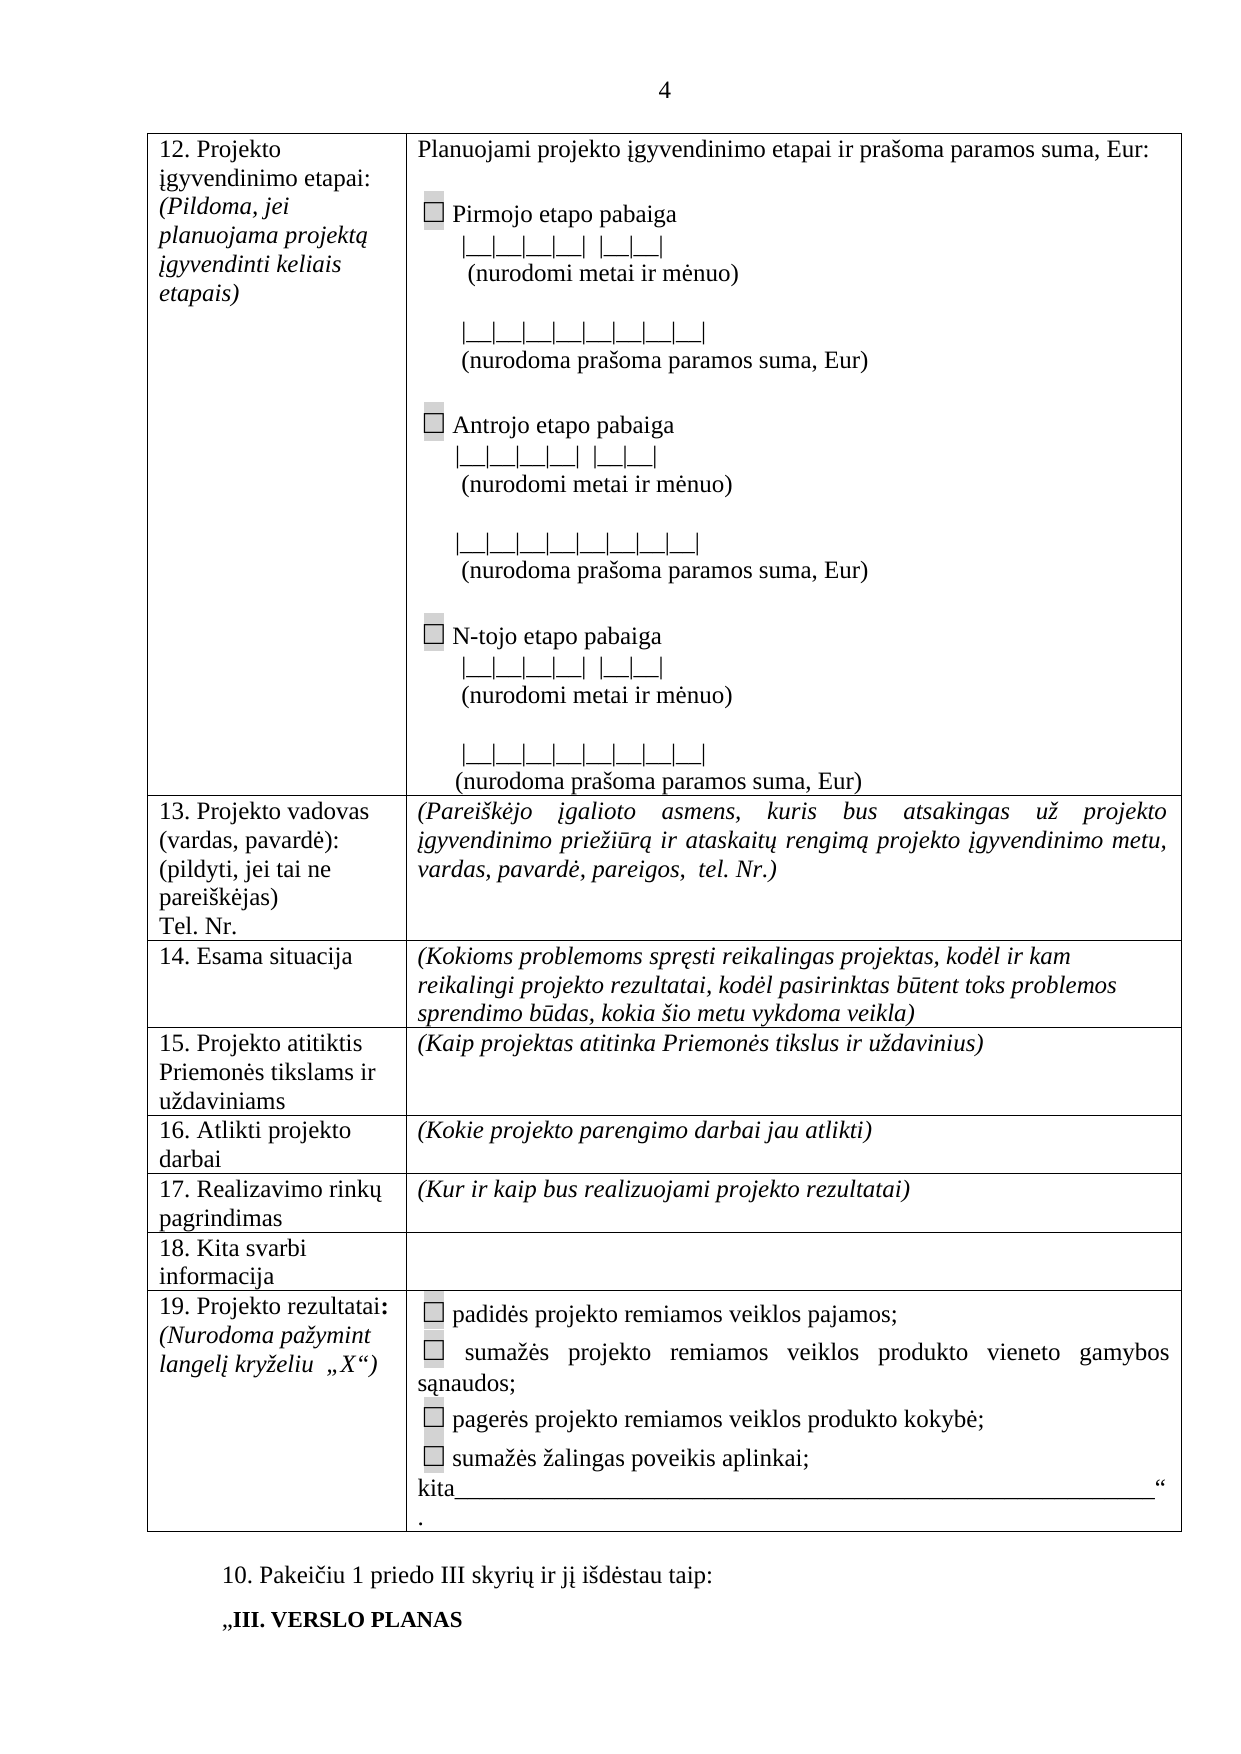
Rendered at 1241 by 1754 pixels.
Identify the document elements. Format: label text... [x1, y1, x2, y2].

table_cell (Kur ir kaip bus realizuojami projekto rezultatai) [407, 1174, 1181, 1232]
table_cell 14. Esama situacija [148, 941, 406, 1027]
table_cell 17. Realizavimo rinkų pagrindimas [148, 1174, 406, 1232]
text „III. VERSLO PLANAS [148, 1604, 1181, 1632]
table_cell (Kaip projektas atitinka Priemonės tikslus ir uždavinius) [407, 1028, 1181, 1114]
table_cell □ padidės projekto remiamos veiklos pajamos; □ sumažės projekto remiamos veiklos produkto vieneto gamybos sąnaudos; □ pagerės projekto remiamos veiklos produkto kokybė; □ sumažės žalingas poveikis aplinkai; kita________________________________________________________“. [407, 1291, 1181, 1531]
table_cell 19. Projekto rezultatai: (Nurodoma pažymint langelį kryželiu „X“) [148, 1291, 406, 1531]
table_cell (Pareiškėjo įgalioto asmens, kuris bus atsakingas už projekto įgyvendinimo priežiūrą ir ataskaitų rengimą projekto įgyvendinimo metu, vardas, pavardė, pareigos, tel. Nr.) [407, 796, 1181, 940]
table_cell (Kokie projekto parengimo darbai jau atlikti) [407, 1116, 1181, 1173]
table_cell Planuojami projekto įgyvendinimo etapai ir prašoma paramos suma, Eur: □ Pirmojo etapo pabaiga |__|__|__|__| |__|__| (nurodomi metai ir mėnuo) |__|__|__|__|__|__|__|__| (nurodoma prašoma paramos suma, Eur) □ Antrojo etapo pabaiga |__|__|__|__| |__|__| (nurodomi metai ir mėnuo) |__|__|__|__|__|__|__|__| (nurodoma prašoma paramos suma, Eur) □ N-tojo etapo pabaiga |__|__|__|__| |__|__| (nurodomi metai ir mėnuo) |__|__|__|__|__|__|__|__| (nurodoma prašoma paramos suma, Eur) [407, 134, 1181, 795]
text 10. Pakeičiu 1 priedo III skyrių ir jį išdėstau taip: [148, 1561, 1181, 1589]
table_cell 12. Projekto įgyvendinimo etapai: (Pildoma, jei planuojama projektą įgyvendinti keliais etapais) [148, 134, 406, 795]
table_cell 18. Kita svarbi informacija [148, 1233, 406, 1290]
table_cell 15. Projekto atitiktis Priemonės tikslams ir uždaviniams [148, 1028, 406, 1114]
table_cell [407, 1233, 1181, 1290]
table_cell (Kokioms problemoms spręsti reikalingas projektas, kodėl ir kam reikalingi projekto rezultatai, kodėl pasirinktas būtent toks problemos sprendimo būdas, kokia šio metu vykdoma veikla) [407, 941, 1181, 1027]
table_cell 16. Atlikti projekto darbai [148, 1116, 406, 1173]
table_cell 13. Projekto vadovas (vardas, pavardė): (pildyti, jei tai ne pareiškėjas) Tel. Nr. [148, 796, 406, 940]
